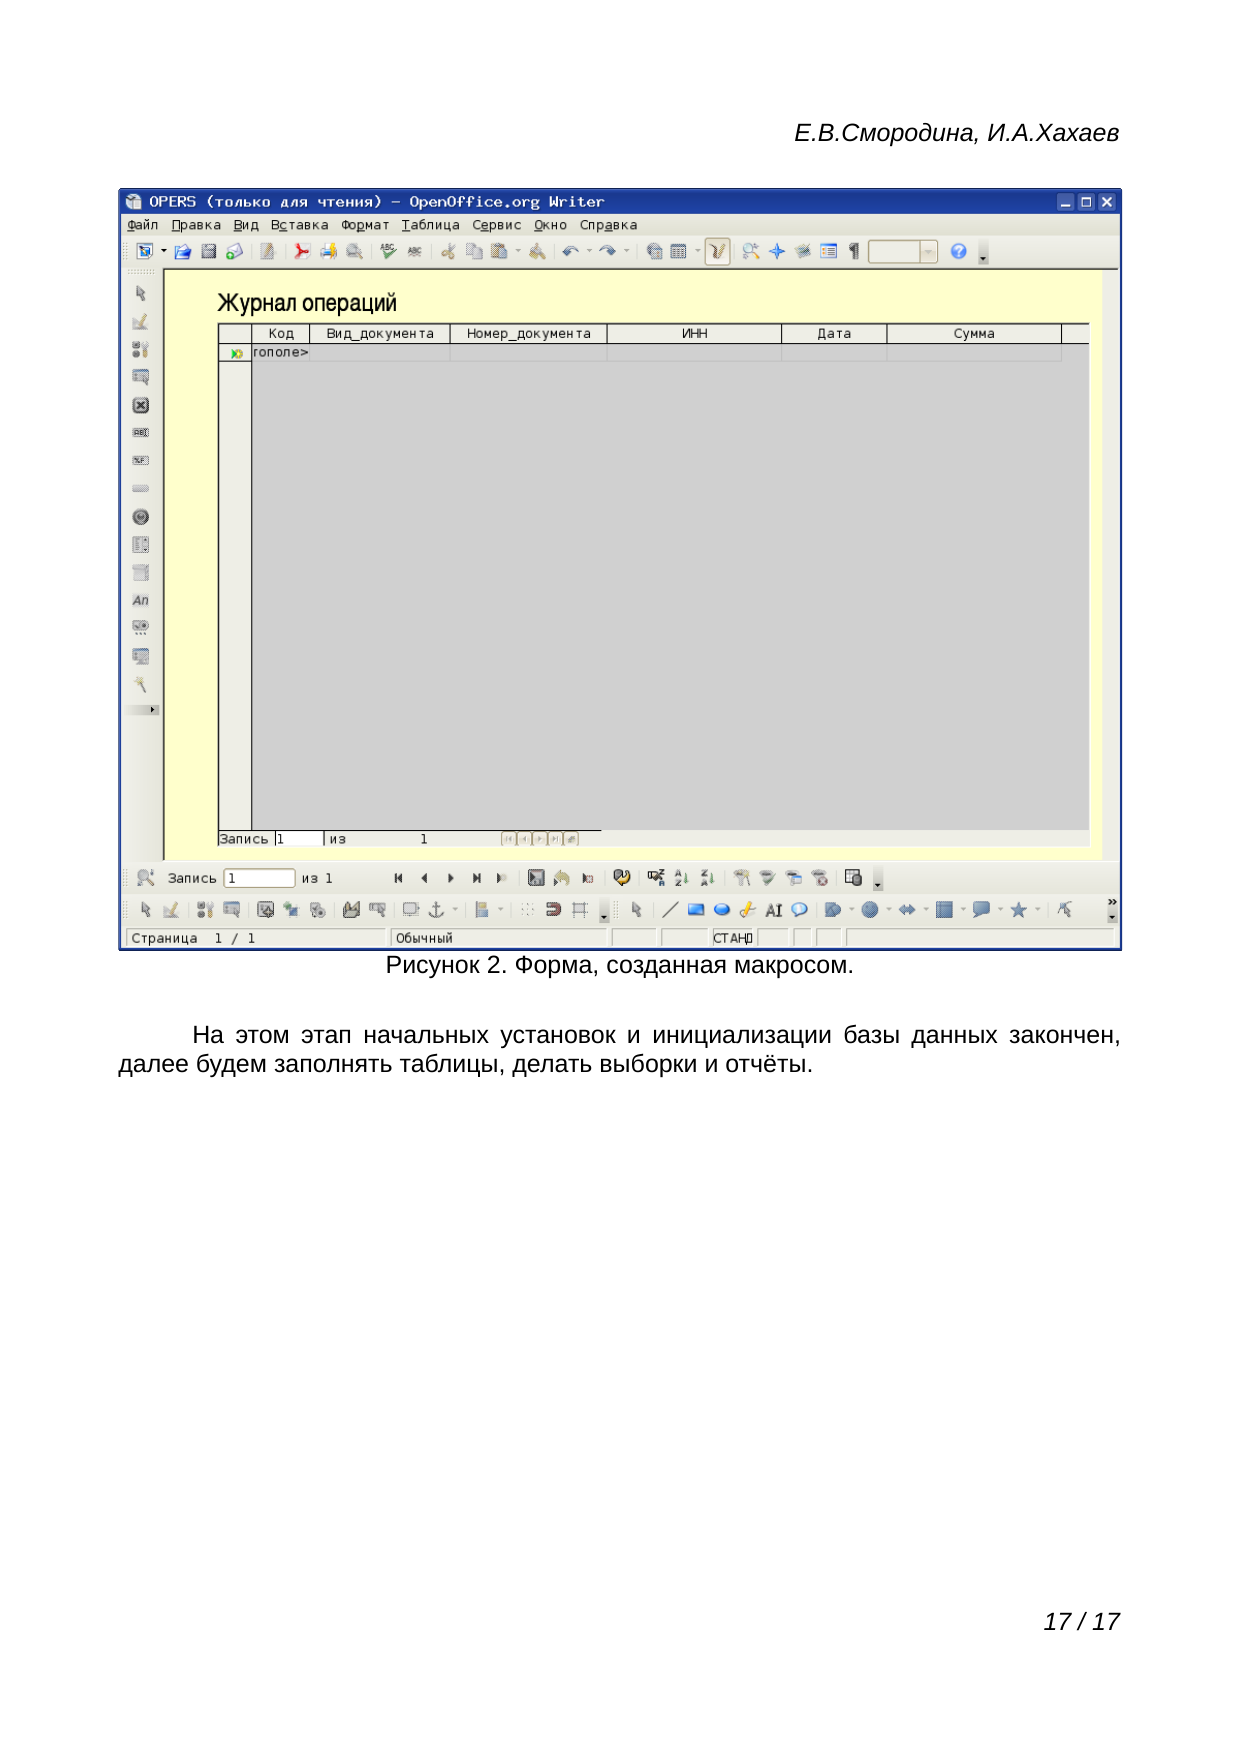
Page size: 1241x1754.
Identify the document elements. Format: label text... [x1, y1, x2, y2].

text Рисунок 2. Форма, созданная макросом. [118, 951, 1122, 979]
picture [118, 188, 1123, 951]
text На этом этап начальных установок и инициализации базы данных закончен, далее будем заполнять таблицы, делать выборки и отчёты. [118, 1020, 1122, 1078]
